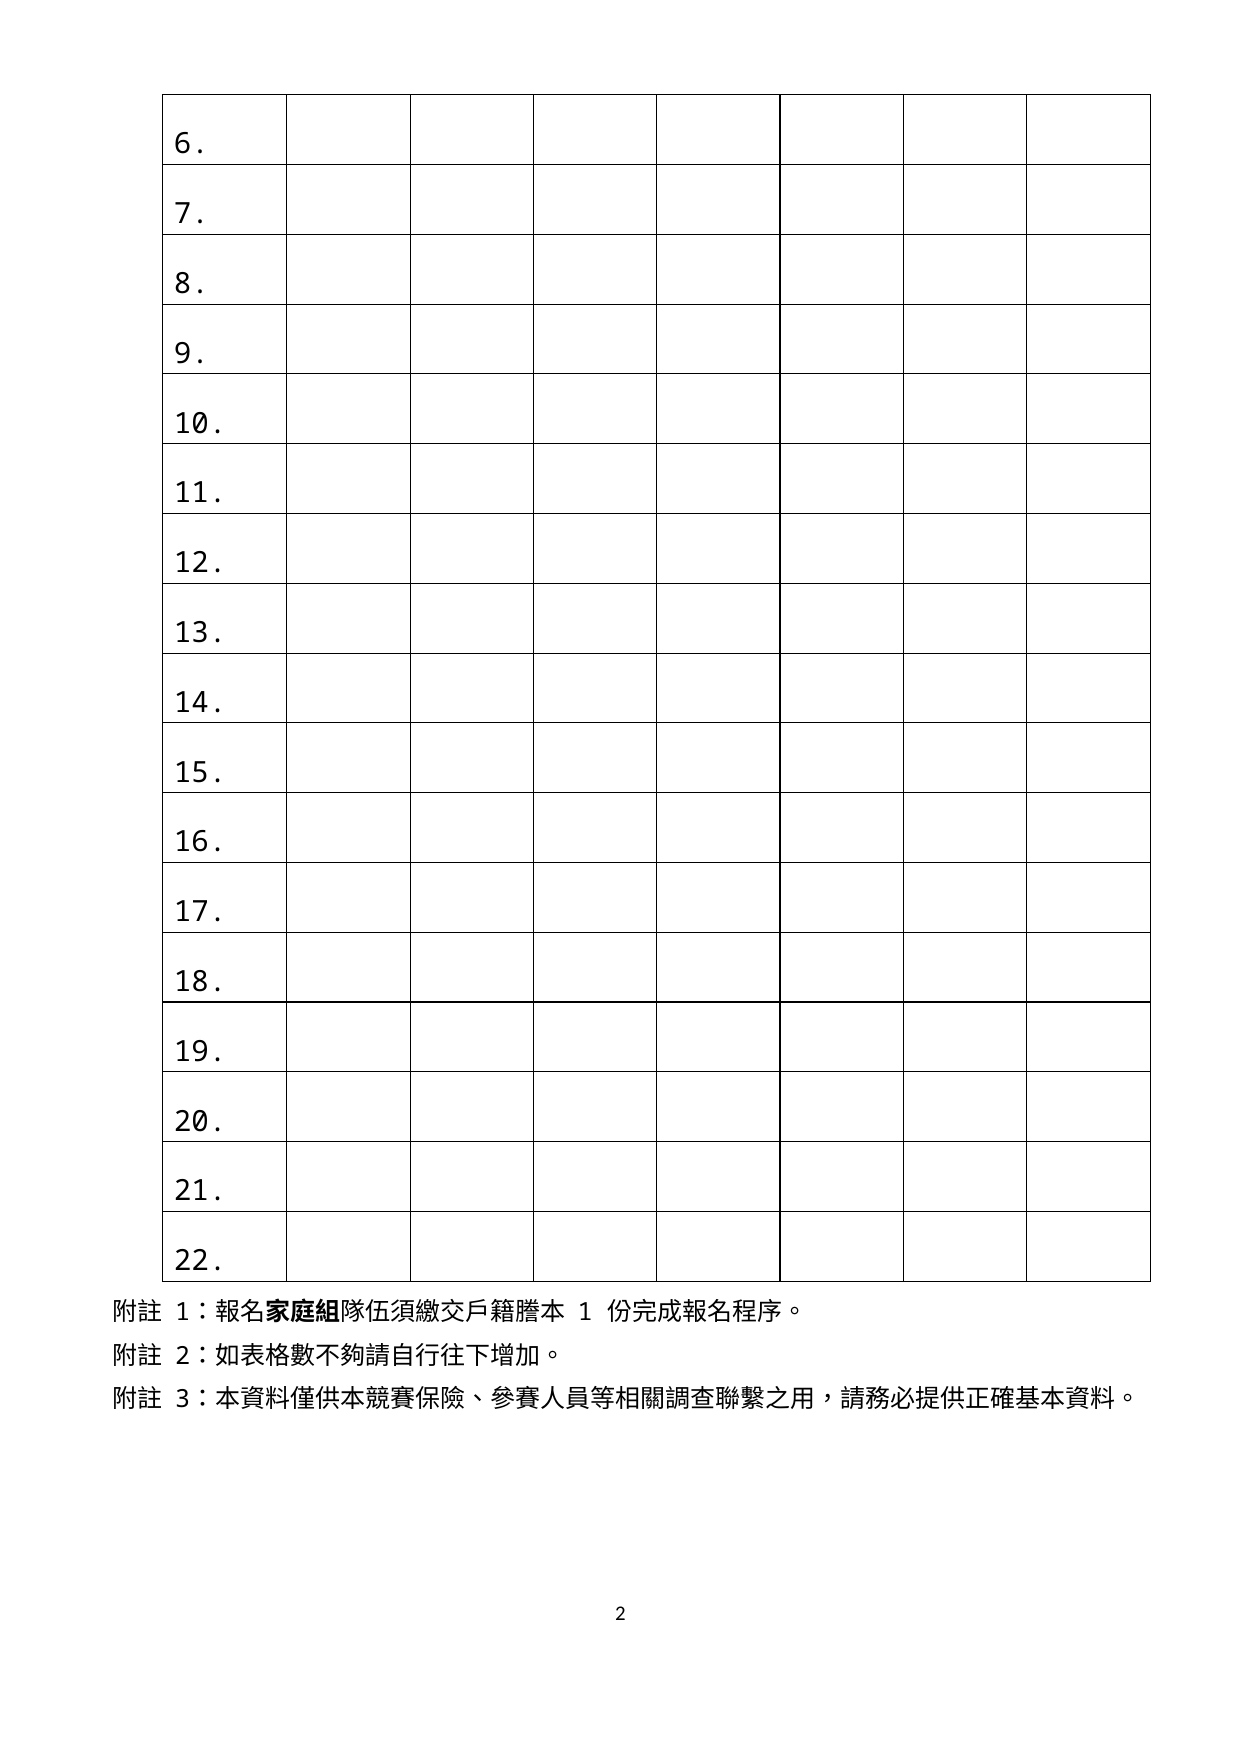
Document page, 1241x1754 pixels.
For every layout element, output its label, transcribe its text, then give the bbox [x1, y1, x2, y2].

table_cell [904, 933, 1026, 1001]
table_cell [1027, 95, 1150, 164]
table_cell [534, 1072, 656, 1141]
table_cell [657, 1003, 779, 1071]
table_cell [163, 1072, 286, 1141]
table_cell [781, 514, 903, 583]
table_cell [1027, 1142, 1150, 1211]
table_cell [163, 444, 286, 513]
table_cell [904, 235, 1026, 303]
text 附註 3：本資料僅供本競賽保險、參賽人員等相關調查聯繫之用，請務必提供正確基本資料。 [112, 1388, 1128, 1413]
table_cell [904, 1072, 1026, 1141]
table_cell [781, 1142, 903, 1211]
table_cell [411, 1212, 533, 1281]
table_cell [163, 1142, 286, 1211]
table_cell [657, 165, 779, 234]
table_cell [287, 1003, 410, 1071]
table_cell [904, 374, 1026, 443]
table_cell [411, 1003, 533, 1071]
table_cell [1027, 863, 1150, 932]
table_cell [287, 1212, 410, 1281]
table_cell [1027, 933, 1150, 1001]
table_cell [904, 95, 1026, 164]
table_cell [1027, 1003, 1150, 1071]
table_cell [163, 1212, 286, 1281]
table_cell [781, 584, 903, 652]
table_cell [1027, 654, 1150, 722]
table_cell [781, 1003, 903, 1071]
table_cell [163, 863, 286, 932]
table_cell [287, 1142, 410, 1211]
text 附註 2：如表格數不夠請自行往下增加。 [112, 1344, 1128, 1369]
table_cell [287, 723, 410, 792]
table_cell [781, 235, 903, 303]
table_cell [657, 374, 779, 443]
table_cell [904, 305, 1026, 373]
table_cell [657, 723, 779, 792]
table_cell [534, 584, 656, 652]
table_cell [657, 444, 779, 513]
table_cell [904, 723, 1026, 792]
table_cell [163, 514, 286, 583]
table_cell [904, 654, 1026, 722]
table_cell [411, 235, 533, 303]
table_cell [534, 165, 656, 234]
table_cell [904, 1003, 1026, 1071]
table_cell [781, 95, 903, 164]
table_cell [163, 305, 286, 373]
table_cell [781, 1212, 903, 1281]
table_cell [1027, 1072, 1150, 1141]
table_cell [534, 1212, 656, 1281]
table_cell [1027, 514, 1150, 583]
table_cell [411, 933, 533, 1001]
table_cell [287, 933, 410, 1001]
table_cell [657, 654, 779, 722]
table_cell [1027, 584, 1150, 652]
table_cell [163, 723, 286, 792]
table_cell [1027, 444, 1150, 513]
table_cell [287, 1072, 410, 1141]
table_cell [287, 165, 410, 234]
table_cell [411, 654, 533, 722]
table_cell [287, 305, 410, 373]
table_cell [287, 514, 410, 583]
table_cell [163, 584, 286, 652]
table_cell [904, 444, 1026, 513]
table_cell [1027, 1212, 1150, 1281]
table_cell [287, 584, 410, 652]
table_cell [781, 305, 903, 373]
table_cell [657, 793, 779, 862]
table_cell [781, 723, 903, 792]
table_cell [781, 165, 903, 234]
table_cell [287, 95, 410, 164]
table_cell [163, 654, 286, 722]
table_cell [411, 444, 533, 513]
table_cell [781, 654, 903, 722]
table_cell [411, 374, 533, 443]
table_cell [534, 793, 656, 862]
table_cell [534, 444, 656, 513]
table_cell [657, 863, 779, 932]
table_cell [1027, 374, 1150, 443]
table_cell [163, 95, 286, 164]
table_cell [534, 305, 656, 373]
table_cell [657, 514, 779, 583]
table_cell [411, 1072, 533, 1141]
table_cell [287, 444, 410, 513]
table_cell [534, 723, 656, 792]
table_cell [163, 933, 286, 1001]
table_cell [657, 584, 779, 652]
table_cell [904, 584, 1026, 652]
table_cell [534, 1142, 656, 1211]
table_cell [287, 374, 410, 443]
table_cell [781, 374, 903, 443]
table_cell [1027, 723, 1150, 792]
table_cell [904, 165, 1026, 234]
table_cell [1027, 305, 1150, 373]
table_cell [534, 654, 656, 722]
table_cell [534, 863, 656, 932]
table_cell [1027, 793, 1150, 862]
table_cell [411, 1142, 533, 1211]
table_cell [657, 1072, 779, 1141]
table_cell [904, 1212, 1026, 1281]
table_cell [657, 1212, 779, 1281]
table_cell [287, 235, 410, 303]
table_cell [411, 863, 533, 932]
table_cell [411, 95, 533, 164]
table_cell [1027, 235, 1150, 303]
table_cell [163, 165, 286, 234]
table_cell [657, 1142, 779, 1211]
table_cell [781, 863, 903, 932]
table_cell [1027, 165, 1150, 234]
table_cell [411, 514, 533, 583]
table_cell [163, 1003, 286, 1071]
text 附註 1：報名家庭組隊伍須繳交戶籍謄本 1 份完成報名程序。 [112, 1300, 1128, 1325]
table_cell [534, 514, 656, 583]
table_cell [534, 1003, 656, 1071]
table_cell [534, 235, 656, 303]
table_cell [287, 863, 410, 932]
table_cell [411, 165, 533, 234]
table_cell [657, 95, 779, 164]
table_cell [781, 444, 903, 513]
table_cell [657, 305, 779, 373]
table_cell [657, 933, 779, 1001]
table_cell [534, 95, 656, 164]
table_cell [534, 374, 656, 443]
table_cell [781, 1072, 903, 1141]
table_cell [411, 305, 533, 373]
table_cell [287, 793, 410, 862]
table_cell [904, 1142, 1026, 1211]
table_cell [904, 514, 1026, 583]
table_cell [534, 933, 656, 1001]
table_cell [163, 374, 286, 443]
table_cell [163, 235, 286, 303]
table_cell [411, 584, 533, 652]
table_cell [411, 793, 533, 862]
table_cell [904, 793, 1026, 862]
table_cell [657, 235, 779, 303]
table_cell [781, 933, 903, 1001]
table_cell [781, 793, 903, 862]
table_cell [163, 793, 286, 862]
table_cell [904, 863, 1026, 932]
table_cell [411, 723, 533, 792]
table_cell [287, 654, 410, 722]
